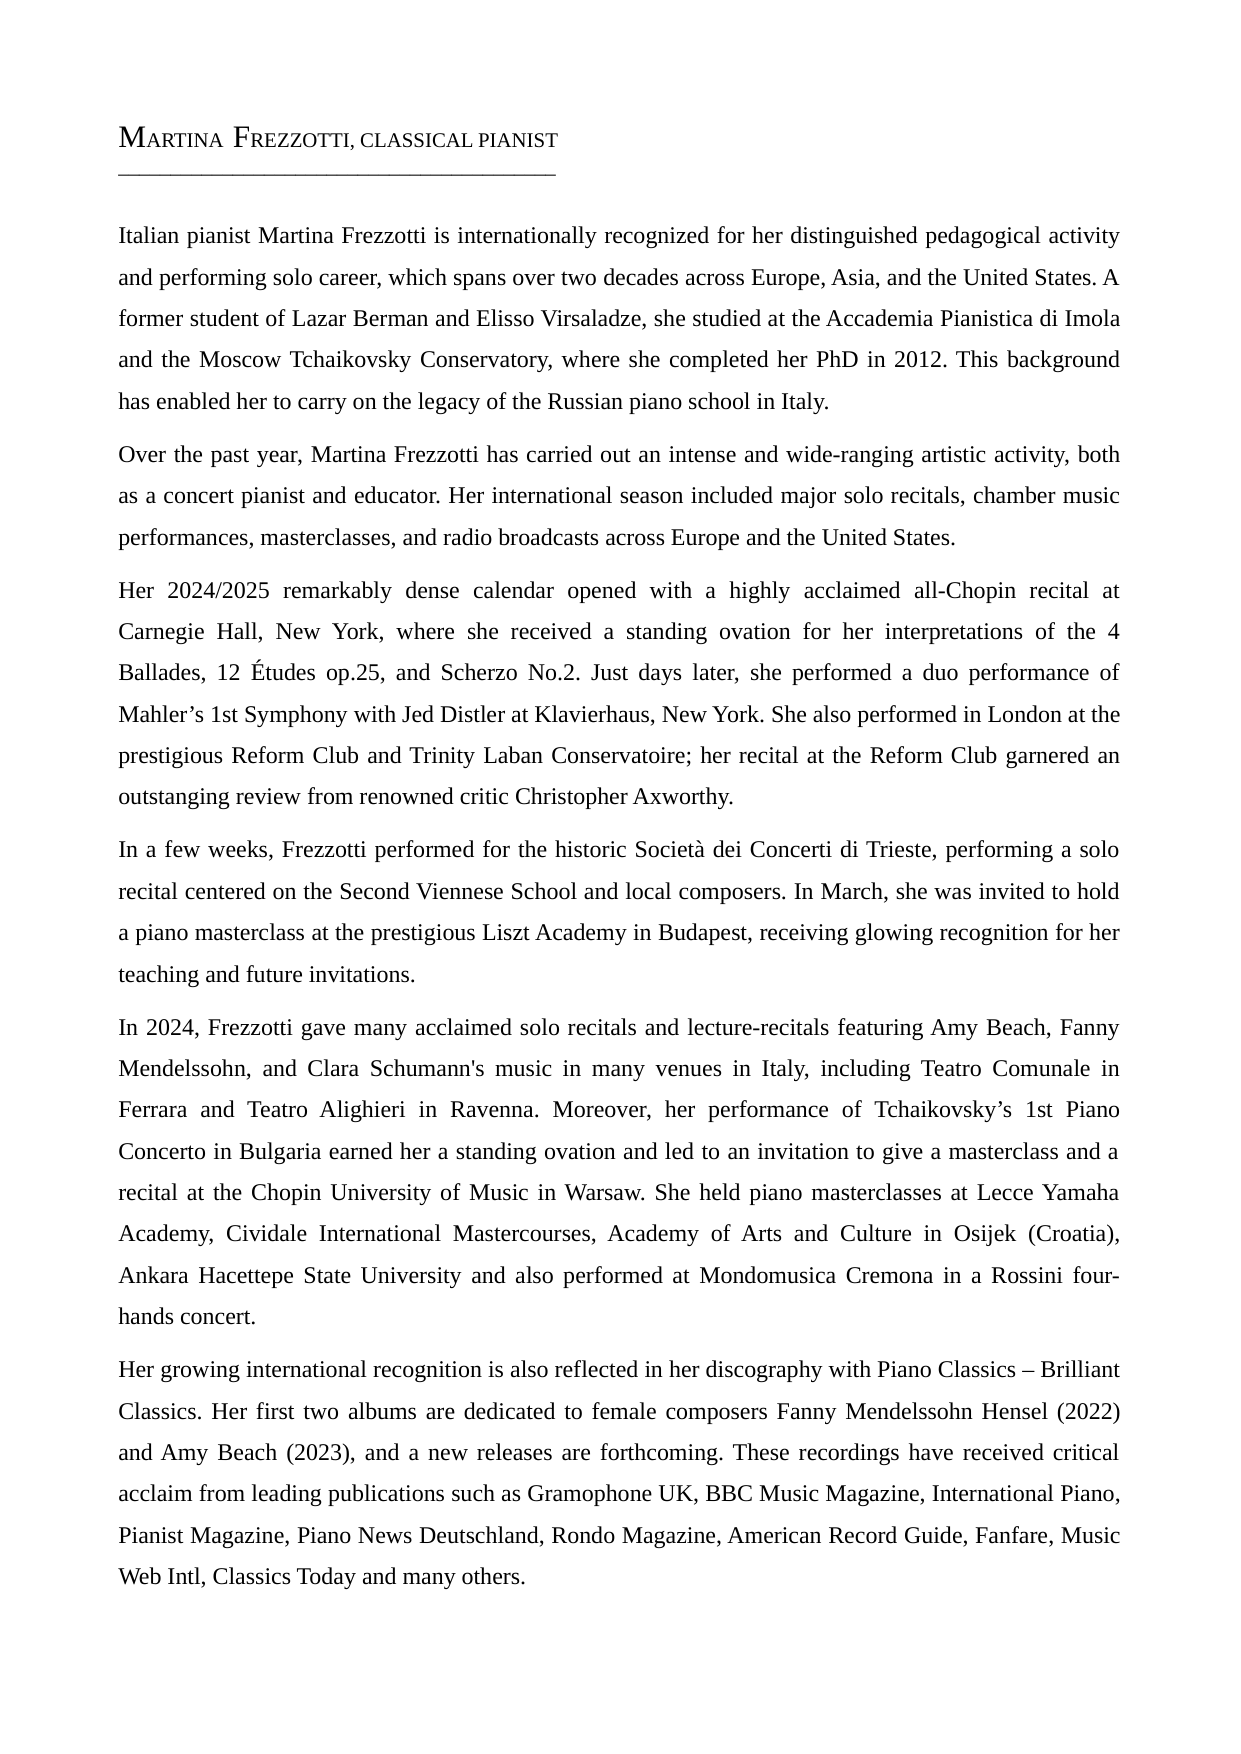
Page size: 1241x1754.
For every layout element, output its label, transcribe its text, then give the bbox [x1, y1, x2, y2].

text In a few weeks, Frezzotti performed for the historic Società dei Concerti di Trieste, performing a solo recital centered on the Second Viennese School and local composers. In March, she was invited to hold a piano masterclass at the prestigious Liszt Academy in Budapest, receiving glowing recognition for her teaching and future invitations. [118, 836, 1122, 987]
text MARTINA FREZZOTTI, CLASSICAL PIANIST [118, 118, 1122, 154]
text Over the past year, Martina Frezzotti has carried out an intense and wide-ranging artistic activity, both as a concert pianist and educator. Her international season included major solo recitals, chamber music performances, masterclasses, and radio broadcasts across Europe and the United States. [118, 440, 1122, 550]
text In 2024, Frezzotti gave many acclaimed solo recitals and lecture-recitals featuring Amy Beach, Fanny Mendelssohn, and Clara Schumann's music in many venues in Italy, including Teatro Comunale in Ferrara and Teatro Alighieri in Ravenna. Moreover, her performance of Tchaikovsky’s 1st Piano Concerto in Bulgaria earned her a standing ovation and led to an invitation to give a masterclass and a recital at the Chopin University of Music in Warsaw. She held piano masterclasses at Lecce Yamaha Academy, Cividale International Mastercourses, Academy of Arts and Culture in Osijek (Croatia), Ankara Hacettepe State University and also performed at Mondomusica Cremona in a Rossini four-hands concert. [118, 1013, 1122, 1330]
text Her growing international recognition is also reflected in her discography with Piano Classics – Brilliant Classics. Her first two albums are dedicated to female composers Fanny Mendelssohn Hensel (2022) and Amy Beach (2023), and a new releases are forthcoming. These recordings have received critical acclaim from leading publications such as Gramophone UK, BBC Music Magazine, International Piano, Pianist Magazine, Piano News Deutschland, Rondo Magazine, American Record Guide, Fanfare, Music Web Intl, Classics Today and many others. [118, 1355, 1122, 1590]
text Italian pianist Martina Frezzotti is internationally recognized for her distinguished pedagogical activity and performing solo career, which spans over two decades across Europe, Asia, and the United States. A former student of Lazar Berman and Elisso Virsaladze, she studied at the Accademia Pianistica di Imola and the Moscow Tchaikovsky Conservatory, where she completed her PhD in 2012. This background has enabled her to carry on the legacy of the Russian piano school in Italy. [118, 221, 1122, 414]
text Her 2024/2025 remarkably dense calendar opened with a highly acclaimed all-Chopin recital at Carnegie Hall, New York, where she received a standing ovation for her interpretations of the 4 Ballades, 12 Études op.25, and Scherzo No.2. Just days later, she performed a duo performance of Mahler’s 1st Symphony with Jed Distler at Klavierhaus, New York. She also performed in London at the prestigious Reform Club and Trinity Laban Conservatoire; her recital at the Reform Club garnered an outstanging review from renowned critic Christopher Axworthy. [118, 576, 1122, 810]
text __________________________________________ [118, 154, 1122, 178]
